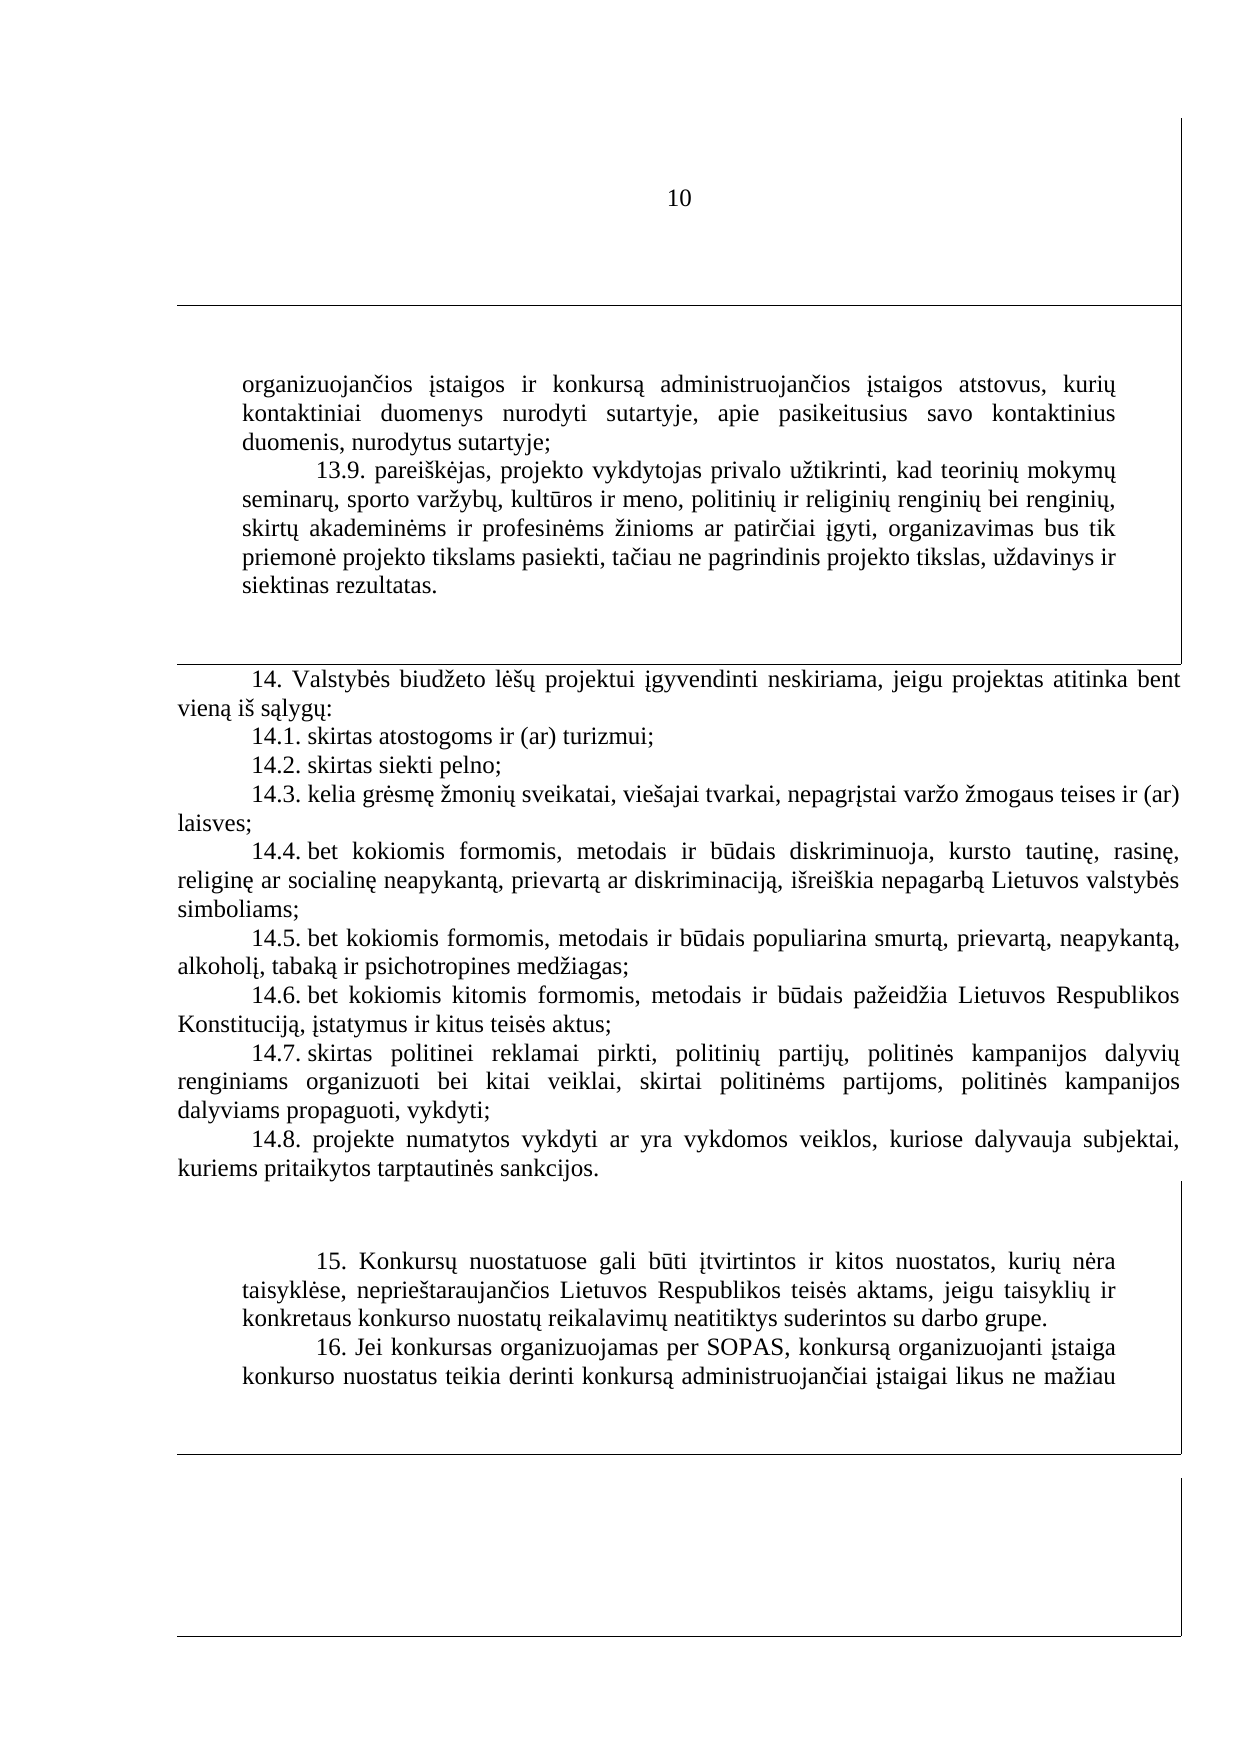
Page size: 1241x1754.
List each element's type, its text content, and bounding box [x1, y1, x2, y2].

text 14.2. skirtas siekti pelno; [177, 750, 1181, 779]
text 15. Konkursų nuostatuose gali būti įtvirtintos ir kitos nuostatos, kurių nėra taisyklėse, neprieštaraujančios Lietuvos Respublikos teisės aktams, jeigu taisyklių ir konkretaus konkurso nuostatų reikalavimų neatitiktys suderintos su darbo grupe. [177, 1181, 1181, 1332]
text 16. Jei konkursas organizuojamas per SOPAS, konkursą organizuojanti įstaiga konkurso nuostatus teikia derinti konkursą administruojančiai įstaigai likus ne mažiau [177, 1332, 1181, 1454]
text 13.9. pareiškėjas, projekto vykdytojas privalo užtikrinti, kad teorinių mokymų seminarų, sporto varžybų, kultūros ir meno, politinių ir religinių renginių bei renginių, skirtų akademinėms ir profesinėms žinioms ar patirčiai įgyti, organizavimas bus tik priemonė projekto tikslams pasiekti, tačiau ne pagrindinis projekto tikslas, uždavinys ir siektinas rezultatas. [177, 456, 1181, 664]
text organizuojančios įstaigos ir konkursą administruojančios įstaigos atstovus, kurių kontaktiniai duomenys nurodyti sutartyje, apie pasikeitusius savo kontaktinius duomenis, nurodytus sutartyje; [177, 305, 1181, 456]
text 14.1. skirtas atostogoms ir (ar) turizmui; [177, 721, 1181, 750]
text 14.6. bet kokiomis kitomis formomis, metodais ir būdais pažeidžia Lietuvos Respublikos Konstituciją, įstatymus ir kitus teisės aktus; [177, 980, 1181, 1038]
text 14.3. kelia grėsmę žmonių sveikatai, viešajai tvarkai, nepagrįstai varžo žmogaus teises ir (ar) laisves; [177, 779, 1181, 836]
text 14. Valstybės biudžeto lėšų projektui įgyvendinti neskiriama, jeigu projektas atitinka bent vieną iš sąlygų: [177, 664, 1181, 721]
text 14.5. bet kokiomis formomis, metodais ir būdais populiarina smurtą, prievartą, neapykantą, alkoholį, tabaką ir psichotropines medžiagas; [177, 923, 1181, 980]
text 14.4. bet kokiomis formomis, metodais ir būdais diskriminuoja, kursto tautinę, rasinę, religinę ar socialinę neapykantą, prievartą ar diskriminaciją, išreiškia nepagarbą Lietuvos valstybės simboliams; [177, 836, 1181, 923]
text 14.7. skirtas politinei reklamai pirkti, politinių partijų, politinės kampanijos dalyvių renginiams organizuoti bei kitai veiklai, skirtai politinėms partijoms, politinės kampanijos dalyviams propaguoti, vykdyti; [177, 1038, 1181, 1124]
text 14.8. projekte numatytos vykdyti ar yra vykdomos veiklos, kuriose dalyvauja subjektai, kuriems pritaikytos tarptautinės sankcijos. [177, 1124, 1181, 1181]
